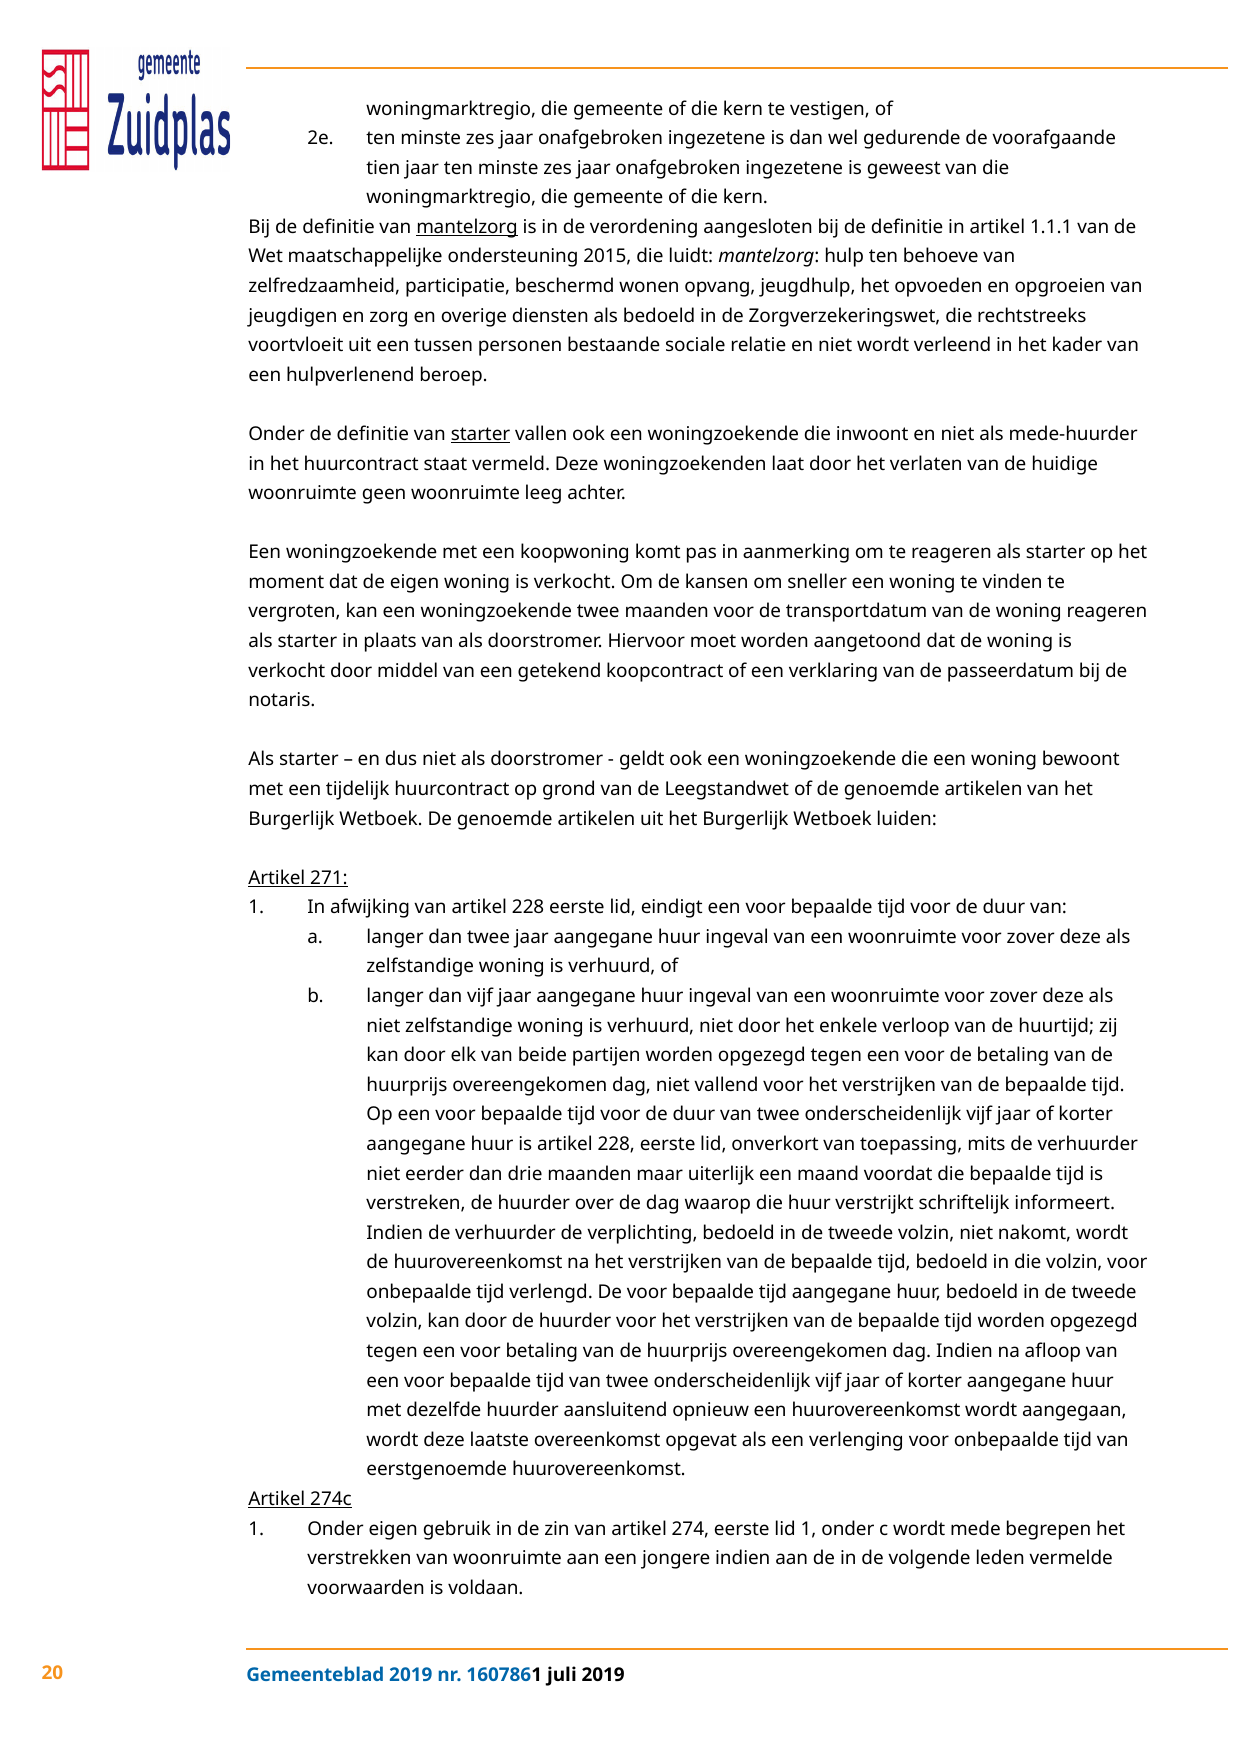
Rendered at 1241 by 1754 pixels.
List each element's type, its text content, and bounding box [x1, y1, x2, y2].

text Als starter – en dus niet als doorstromer - geldt ook een woningzoekende die een woning bewoont met een tijdelijk huurcontract op grond van de Leegstandwet of de genoemde artikelen van het Burgerlijk Wetboek. De genoemde artikelen uit het Burgerlijk Wetboek luiden: [248, 746, 1152, 831]
text Onder de definitie van starter vallen ook een woningzoekende die inwoont en niet als mede-huurder in het huurcontract staat vermeld. Deze woningzoekenden laat door het verlaten van de huidige woonruimte geen woonruimte leeg achter. [248, 420, 1152, 505]
list woningmarktregio, die gemeente of die kern te vestigen, of [307, 95, 1152, 121]
text Bij de definitie van mantelzorg is in de verordening aangesloten bij de definitie in artikel 1.1.1 van de Wet maatschappelijke ondersteuning 2015, die luidt: mantelzorg: hulp ten behoeve van zelfredzaamheid, participatie, beschermd wonen opvang, jeugdhulp, het opvoeden en opgroeien van jeugdigen en zorg en overige diensten als bedoeld in de Zorgverzekeringswet, die rechtstreeks voortvloeit uit een tussen personen bestaande sociale relatie en niet wordt verleend in het kader van een hulpverlenend beroep. [248, 213, 1152, 387]
picture [41, 47, 231, 172]
list Onder eigen gebruik in de zin van artikel 274, eerste lid 1, onder c wordt mede begrepen het verstrekken van woonruimte aan een jongere indien aan de in de volgende leden vermelde voorwaarden is voldaan. [248, 1515, 1152, 1600]
list ten minste zes jaar onafgebroken ingezetene is dan wel gedurende de voorafgaande tien jaar ten minste zes jaar onafgebroken ingezetene is geweest van die woningmarktregio, die gemeente of die kern. [307, 124, 1152, 209]
list langer dan vijf jaar aangegane huur ingeval van een woonruimte voor zover deze als niet zelfstandige woning is verhuurd, niet door het enkele verloop van de huurtijd; zij kan door elk van beide partijen worden opgezegd tegen een voor de betaling van de huurprijs overeengekomen dag, niet vallend voor het verstrijken van de bepaalde tijd. Op een voor bepaalde tijd voor de duur van twee onderscheidenlijk vijf jaar of korter aangegane huur is artikel 228, eerste lid, onverkort van toepassing, mits de verhuurder niet eerder dan drie maanden maar uiterlijk een maand voordat die bepaalde tijd is verstreken, de huurder over de dag waarop die huur verstrijkt schriftelijk informeert. Indien de verhuurder de verplichting, bedoeld in de tweede volzin, niet nakomt, wordt de huurovereenkomst na het verstrijken van de bepaalde tijd, bedoeld in die volzin, voor onbepaalde tijd verlengd. De voor bepaalde tijd aangegane huur, bedoeld in de tweede volzin, kan door de huurder voor het verstrijken van de bepaalde tijd worden opgezegd tegen een voor betaling van de huurprijs overeengekomen dag. Indien na afloop van een voor bepaalde tijd van twee onderscheidenlijk vijf jaar of korter aangegane huur met dezelfde huurder aansluitend opnieuw een huurovereenkomst wordt aangegaan, wordt deze laatste overeenkomst opgevat als een verlenging voor onbepaalde tijd van eerstgenoemde huurovereenkomst. [307, 982, 1152, 1481]
text Artikel 274c [248, 1485, 1152, 1511]
text Een woningzoekende met een koopwoning komt pas in aanmerking om te reageren als starter op het moment dat de eigen woning is verkocht. Om de kansen om sneller een woning te vinden te vergroten, kan een woningzoekende twee maanden voor de transportdatum van de woning reageren als starter in plaats van als doorstromer. Hiervoor moet worden aangetoond dat de woning is verkocht door middel van een getekend koopcontract of een verklaring van de passeerdatum bij de notaris. [248, 538, 1152, 712]
list langer dan twee jaar aangegane huur ingeval van een woonruimte voor zover deze als zelfstandige woning is verhuurd, of [307, 923, 1152, 978]
text Artikel 271: [248, 864, 1152, 890]
list In afwijking van artikel 228 eerste lid, eindigt een voor bepaalde tijd voor de duur van: [248, 893, 1152, 919]
